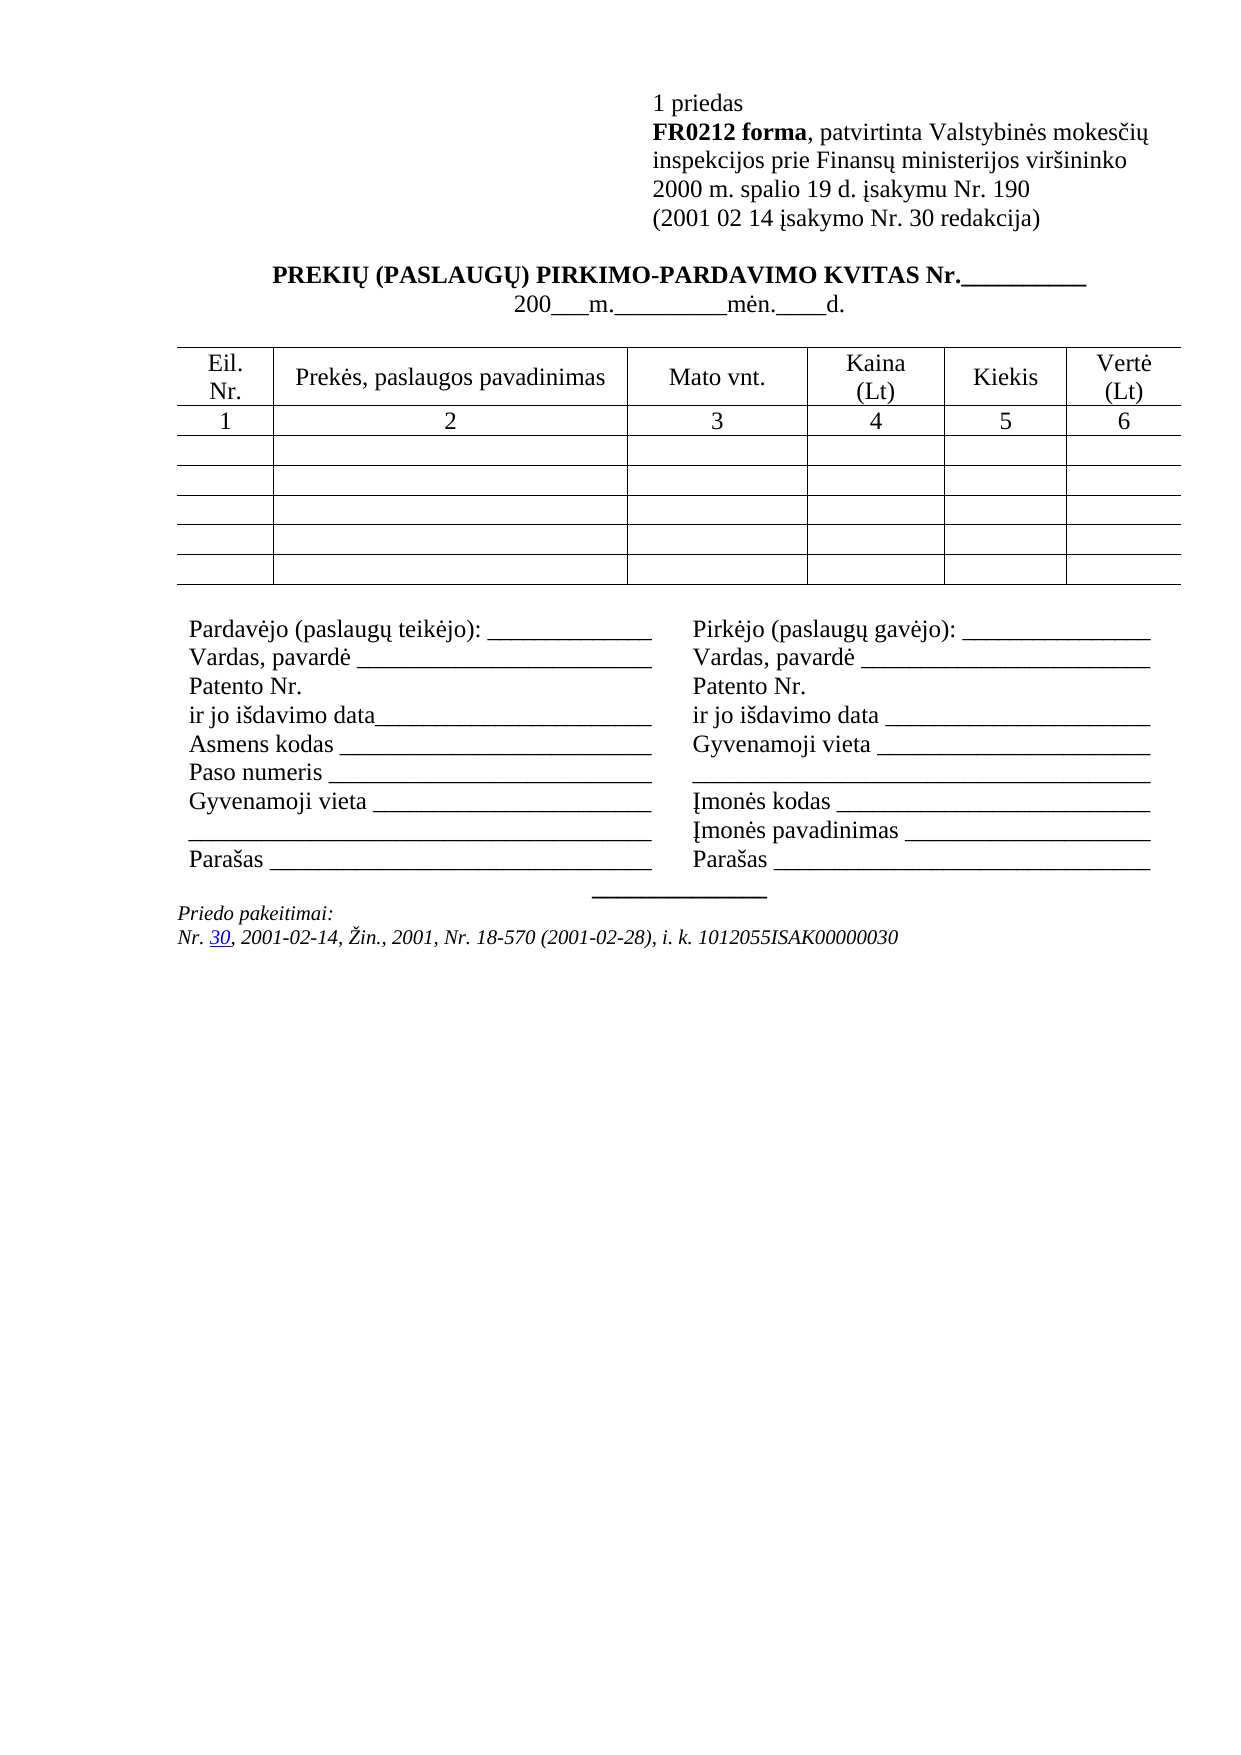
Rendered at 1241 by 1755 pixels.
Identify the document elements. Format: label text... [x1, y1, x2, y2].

text (2001 02 14 įsakymo Nr. 30 redakcija) [177, 203, 1181, 232]
table_cell [1067, 496, 1181, 524]
table_header Mato vnt. [628, 348, 807, 405]
table_cell [628, 466, 807, 494]
table_cell Vardas, pavardė [177, 643, 681, 671]
table_header Kaina (Lt) [808, 348, 944, 405]
text 2000 m. spalio 19 d. įsakymu Nr. 190 [177, 174, 1181, 203]
table_cell [808, 525, 944, 554]
table_cell [177, 525, 273, 554]
table_cell [274, 436, 627, 465]
table_cell Vardas, pavardė [681, 643, 1180, 671]
table_cell [177, 436, 273, 465]
table_cell [681, 758, 1180, 786]
table_cell Parašas [177, 844, 681, 872]
table_cell Gyvenamoji vieta [681, 729, 1180, 757]
table_header Eil. Nr. [177, 348, 273, 405]
table_cell [808, 496, 944, 524]
table_cell [945, 525, 1066, 554]
table_cell [177, 466, 273, 494]
text FR0212 forma, patvirtinta Valstybinės mokesčių [177, 117, 1181, 145]
table_cell Įmonės pavadinimas [681, 815, 1180, 844]
table_cell [274, 525, 627, 554]
table_header Prekės, paslaugos pavadinimas [274, 348, 627, 405]
table_cell Gyvenamoji vieta [177, 786, 681, 815]
table_cell [274, 496, 627, 524]
text 1 priedas [177, 88, 1181, 117]
table_cell [808, 466, 944, 494]
table_cell [808, 436, 944, 465]
table_cell Parašas [681, 844, 1180, 872]
table_cell [628, 436, 807, 465]
table_cell [1067, 436, 1181, 465]
table_cell [177, 555, 273, 584]
text Priedo pakeitimai: [177, 901, 1181, 925]
table_cell 6 [1067, 406, 1181, 435]
table_header Pardavėjo (paslaugų teikėjo): [177, 614, 681, 642]
text ______________ [177, 872, 1181, 901]
table_cell 2 [274, 406, 627, 435]
table_cell [628, 525, 807, 554]
table_header Pirkėjo (paslaugų gavėjo): [681, 614, 1180, 642]
table_header Vertė (Lt) [1067, 348, 1181, 405]
table_cell 5 [945, 406, 1066, 435]
table_cell [945, 436, 1066, 465]
table_cell [274, 466, 627, 494]
table_cell [1067, 525, 1181, 554]
table_cell [628, 555, 807, 584]
table_cell 3 [628, 406, 807, 435]
table_cell [274, 555, 627, 584]
table_cell Paso numeris [177, 758, 681, 786]
text inspekcijos prie Finansų ministerijos viršininko [177, 145, 1181, 174]
table_cell [808, 555, 944, 584]
table_cell [945, 466, 1066, 494]
table_cell 1 [177, 406, 273, 435]
table_cell [177, 496, 273, 524]
table_cell Patento Nr. ir jo išdavimo data [681, 671, 1180, 729]
table_cell [945, 496, 1066, 524]
table_cell 4 [808, 406, 944, 435]
table_cell [945, 555, 1066, 584]
table_cell [628, 496, 807, 524]
text 200___m._________mėn.____d. [177, 289, 1181, 318]
text Nr. 30, 2001-02-14, Žin., 2001, Nr. 18-570 (2001-02-28), i. k. 1012055ISAK00000030 [177, 925, 1181, 949]
table_cell Patento Nr. ir jo išdavimo data [177, 671, 681, 729]
table_cell [1067, 466, 1181, 494]
table_cell [1067, 555, 1181, 584]
table_cell Įmonės kodas [681, 786, 1180, 815]
table_header Kiekis [945, 348, 1066, 405]
table_cell [177, 815, 681, 844]
text PREKIŲ (PASLAUGŲ) PIRKIMO-PARDAVIMO KVITAS Nr.__________ [177, 260, 1181, 289]
table_cell Asmens kodas [177, 729, 681, 757]
